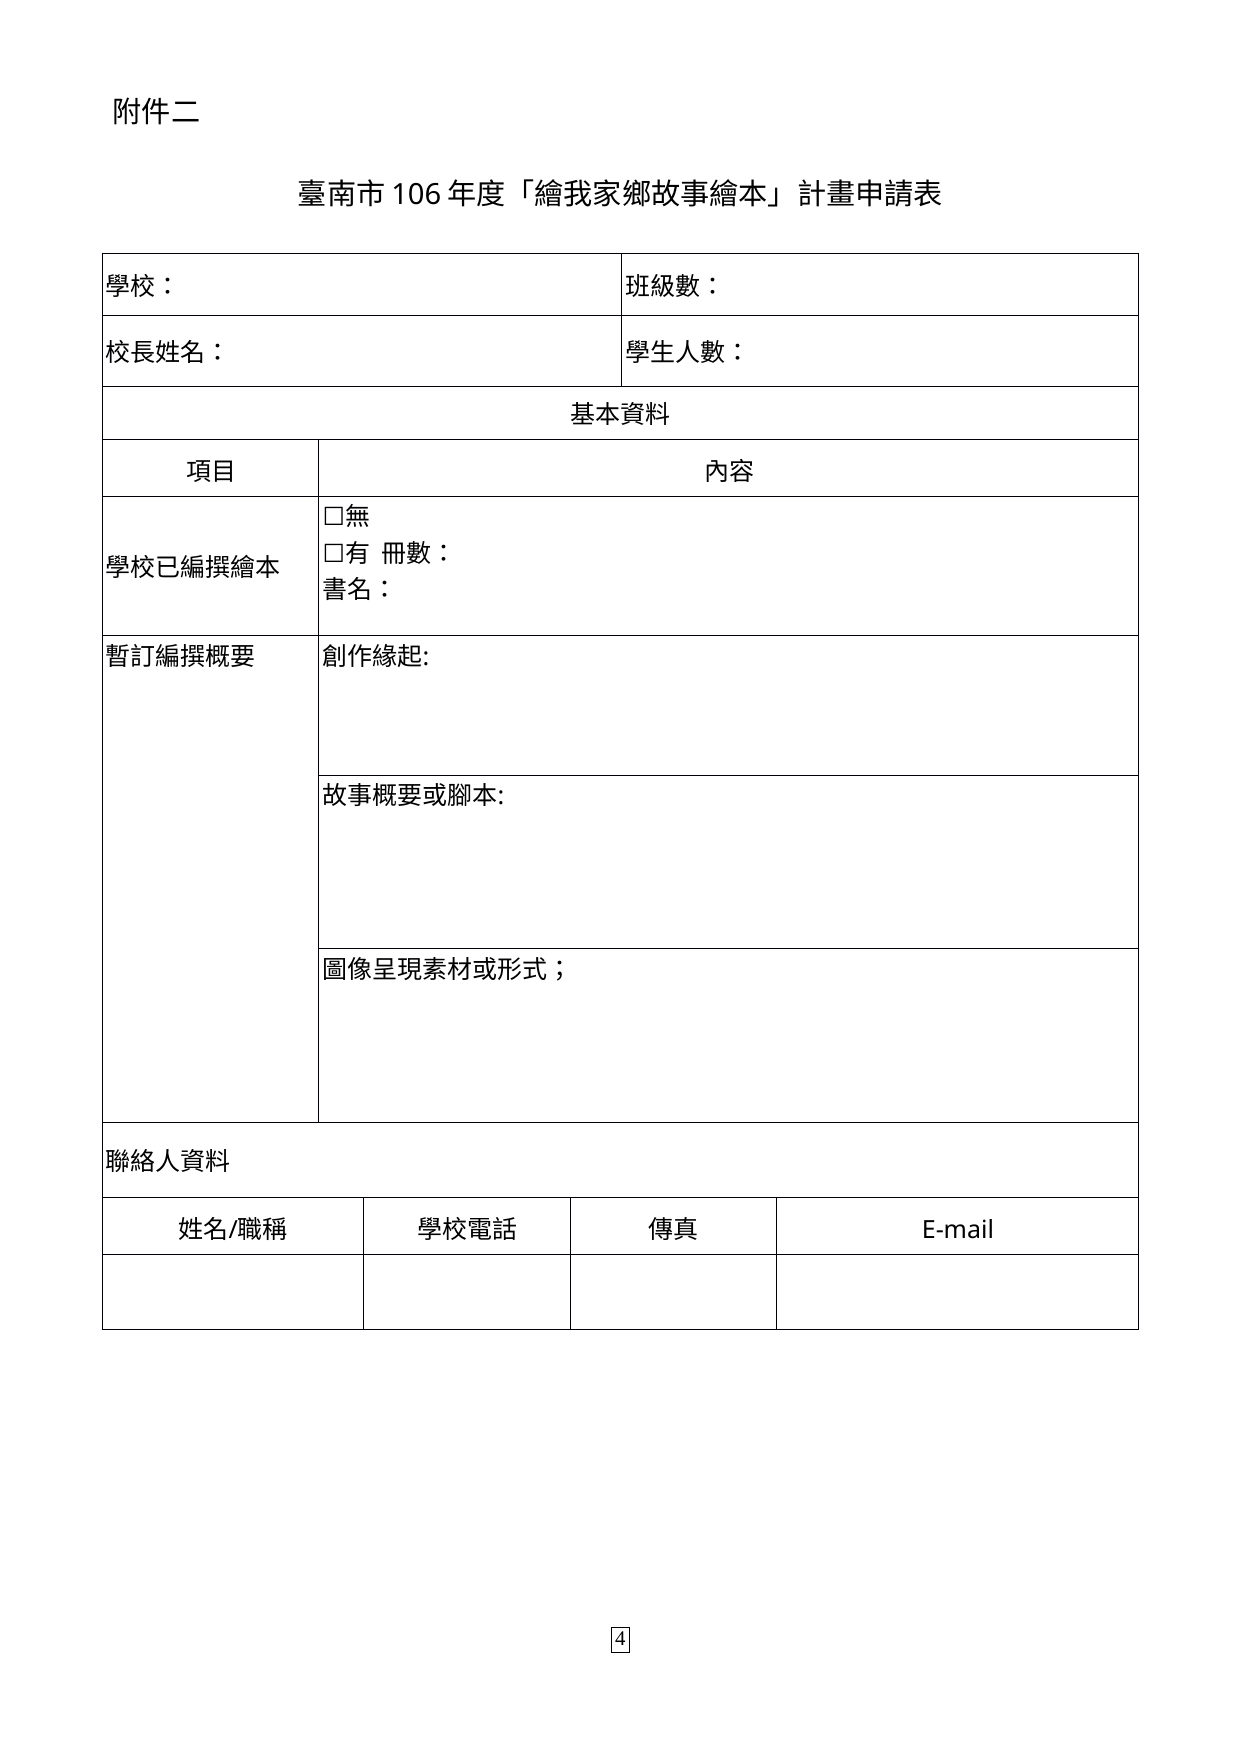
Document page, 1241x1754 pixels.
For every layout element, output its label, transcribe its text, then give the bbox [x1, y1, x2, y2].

text 附件二 [112, 89, 1128, 131]
text 臺南市106年度「繪我家鄉故事繪本」計畫申請表 [112, 171, 1128, 213]
table_cell [571, 1255, 776, 1329]
table_cell 學生人數： [622, 316, 1138, 386]
table_cell 基本資料 [103, 387, 1138, 439]
table_cell E-mail [777, 1198, 1138, 1254]
table_cell 故事概要或腳本: [319, 776, 1138, 948]
table_header 學校： [103, 254, 621, 315]
table_cell 傳真 [571, 1198, 776, 1254]
table_cell 內容 [319, 440, 1138, 496]
table_cell 姓名/職稱 [103, 1198, 363, 1254]
table_cell 校長姓名： [103, 316, 621, 386]
table_cell 學校電話 [364, 1198, 570, 1254]
table_cell 聯絡人資料 [103, 1123, 1138, 1197]
table_cell [777, 1255, 1138, 1329]
table_cell 創作緣起: [319, 636, 1138, 775]
table_cell 學校已編撰繪本 [103, 497, 318, 635]
table_cell 暫訂編撰概要 [103, 636, 318, 1122]
table_cell [103, 1255, 363, 1329]
table_cell 圖像呈現素材或形式； [319, 949, 1138, 1122]
table_header 班級數： [622, 254, 1138, 315]
table_cell 項目 [103, 440, 318, 496]
table_cell ☐無 ☐有 冊數： 書名： [319, 497, 1138, 635]
table_cell [364, 1255, 570, 1329]
